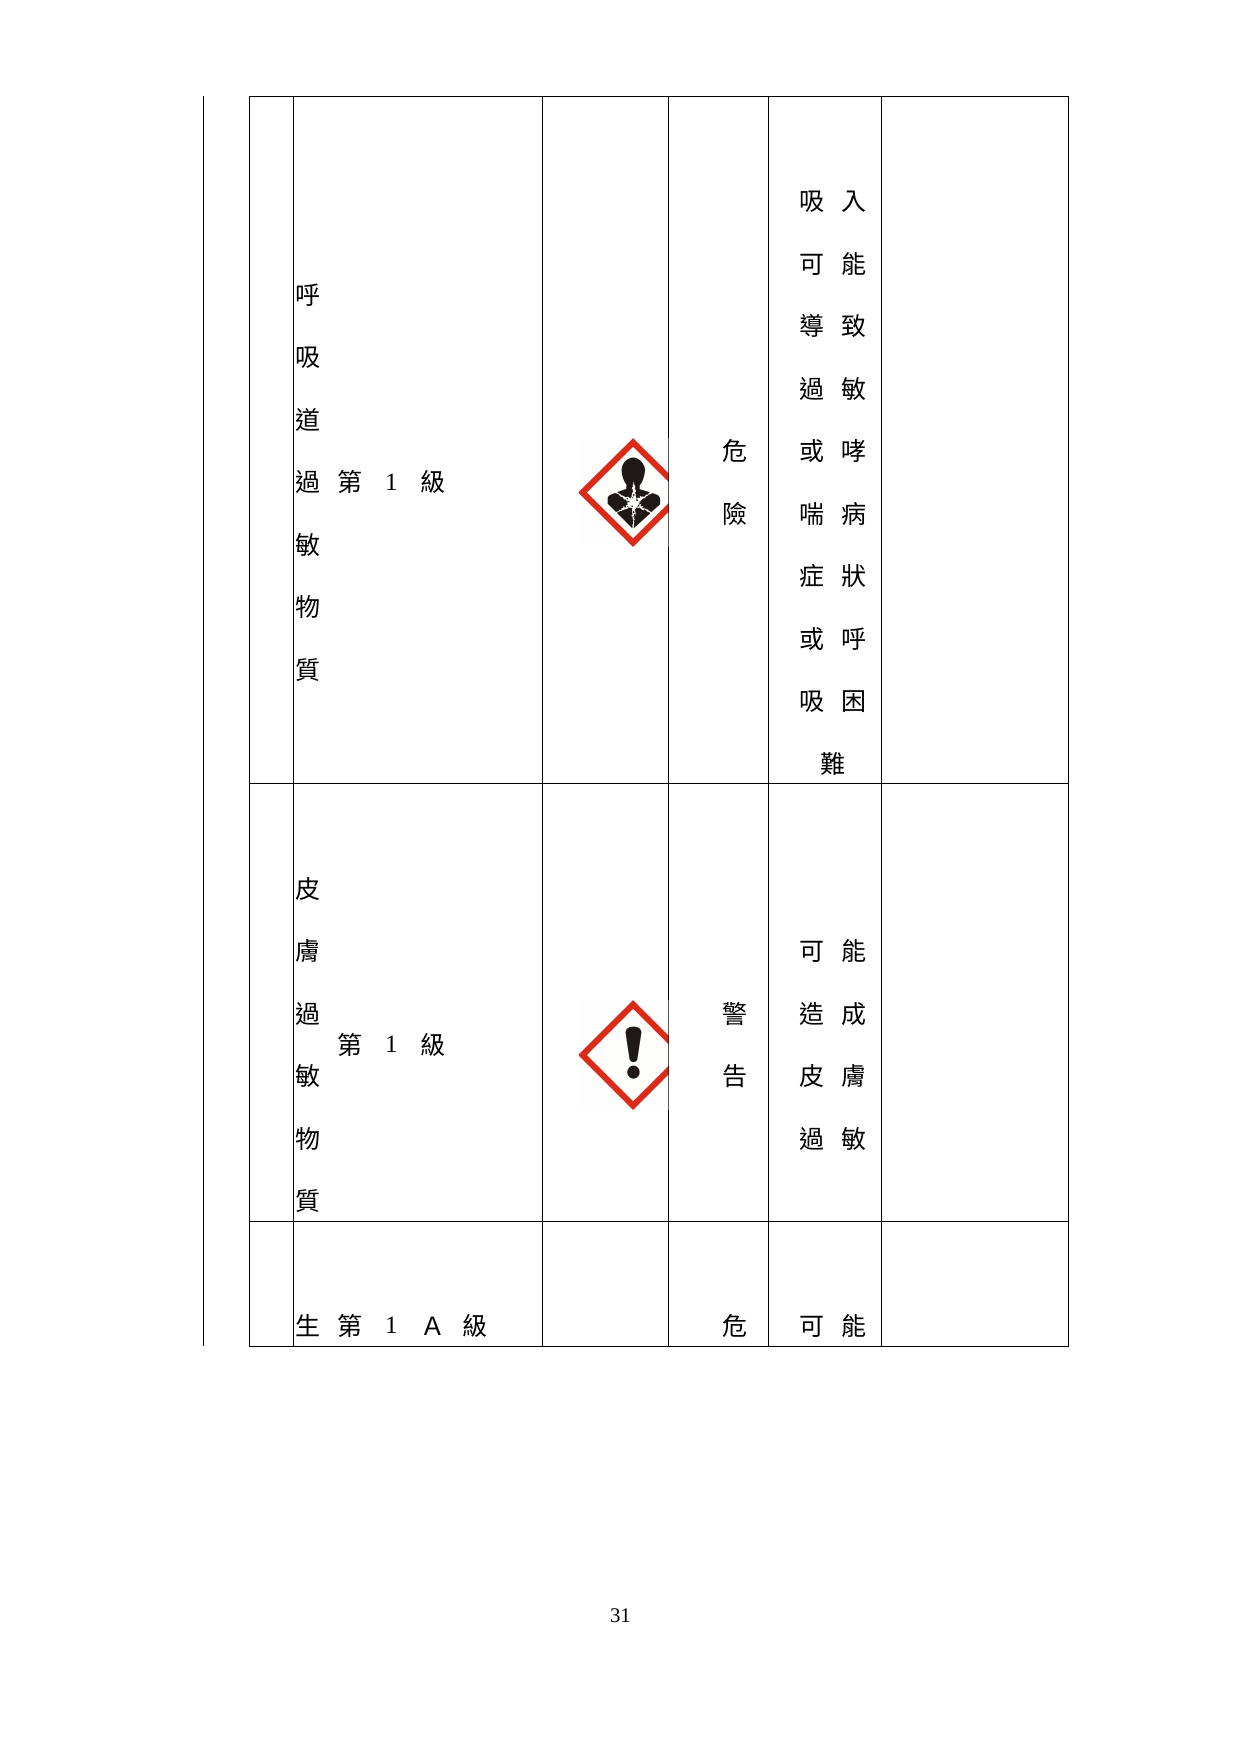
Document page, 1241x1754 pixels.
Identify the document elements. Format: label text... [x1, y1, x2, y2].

table_cell 可能 [769, 1222, 881, 1346]
table_cell 呼吸道過敏物質 [250, 97, 293, 783]
table_cell 危險 [669, 97, 768, 783]
table_cell [543, 97, 668, 783]
table_cell 可能造成皮膚過敏 [769, 784, 881, 1221]
table_cell [204, 1221, 249, 1346]
table_cell 第1級 [294, 784, 542, 1221]
table_cell 警告 [669, 784, 768, 1221]
table_cell 第1級 [294, 97, 542, 783]
table_cell 吸入可能導致過敏或哮喘病症狀或呼吸困難 [769, 97, 881, 783]
table_cell [882, 97, 1068, 783]
table_cell [543, 784, 668, 1221]
table_cell [882, 784, 1068, 1221]
table_cell 生殖細胞致突變性物質 [250, 1222, 293, 1346]
table_cell 危 [669, 1222, 768, 1346]
table_cell 皮膚過敏物質 [250, 784, 293, 1221]
table_cell [882, 1222, 1068, 1346]
table_cell [543, 1222, 668, 1346]
table_cell [204, 96, 249, 783]
table_cell 第1Ａ級 [294, 1222, 542, 1346]
table_cell [204, 783, 249, 1221]
